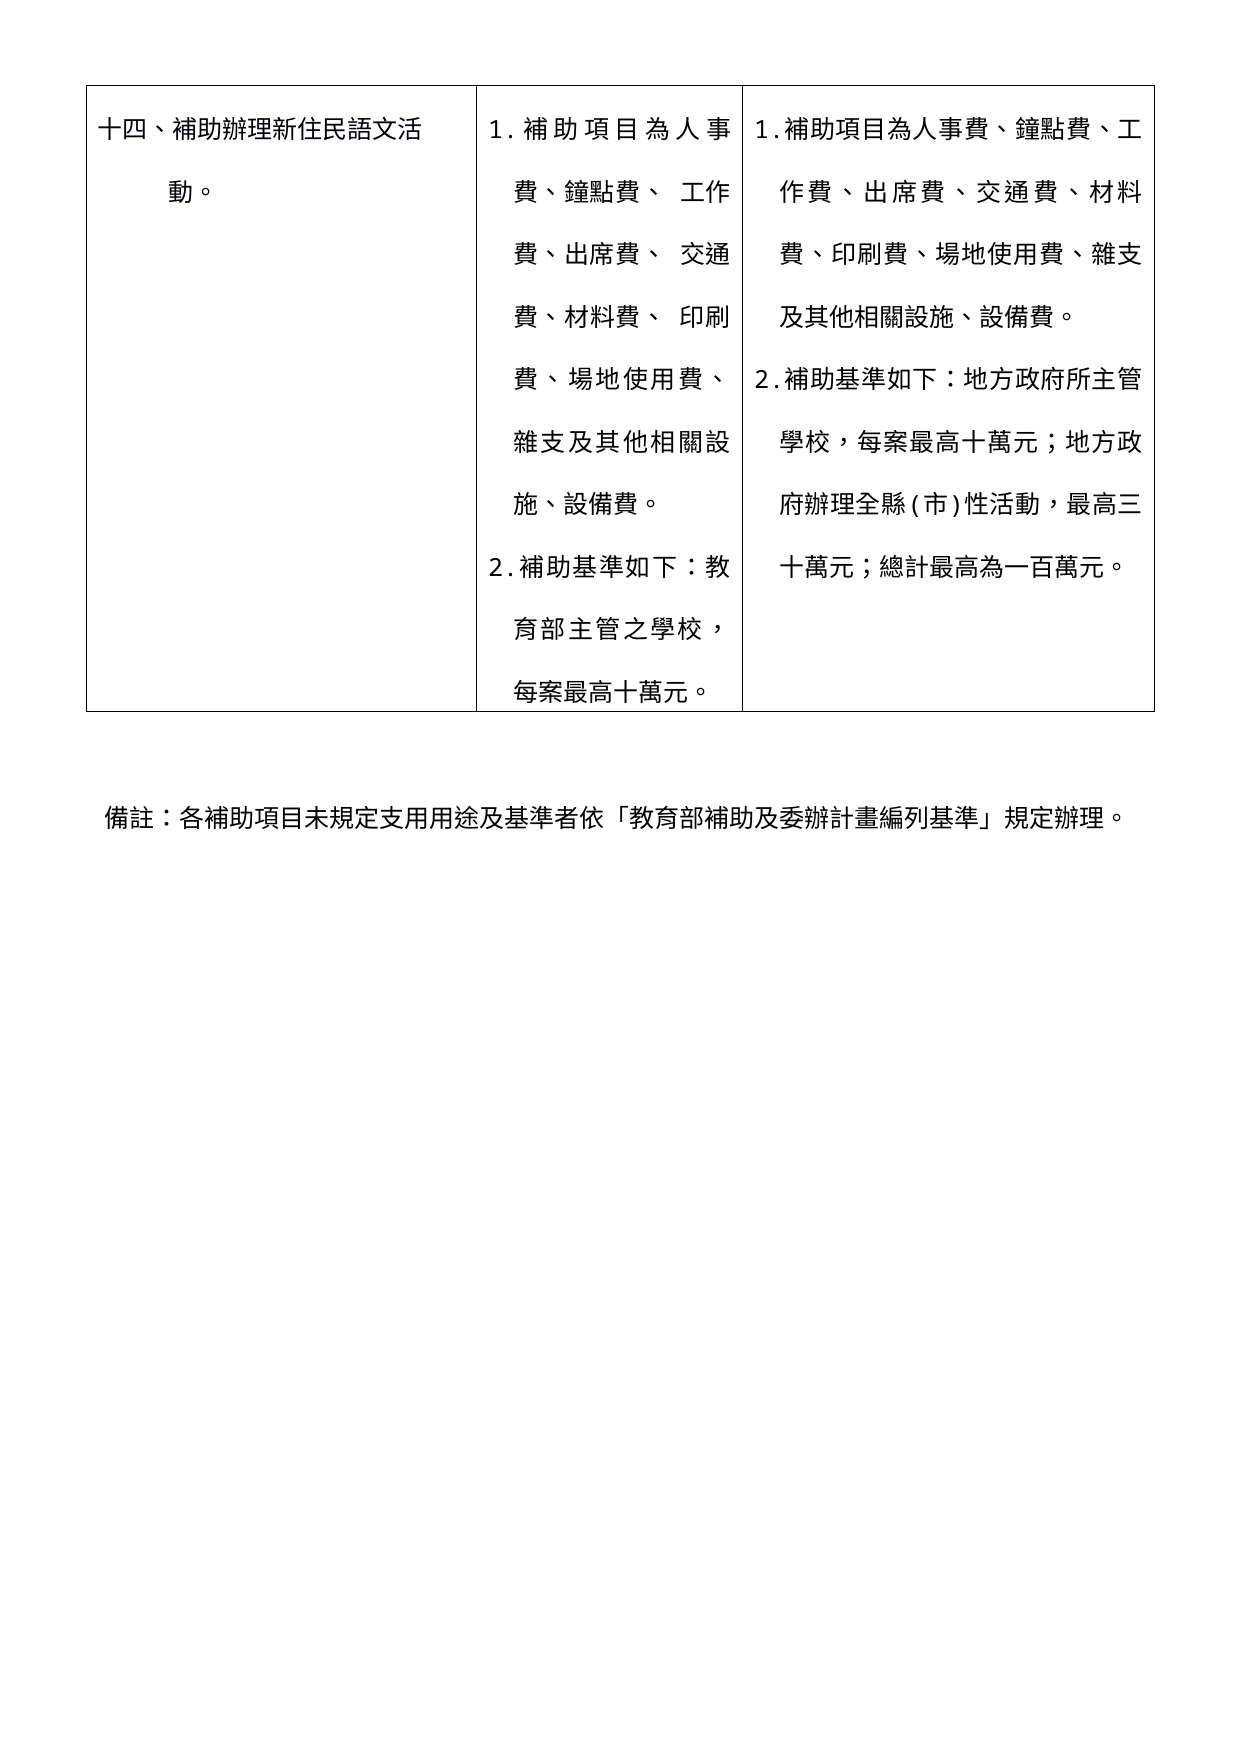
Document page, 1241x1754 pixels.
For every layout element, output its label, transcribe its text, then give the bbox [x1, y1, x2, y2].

table_cell 補助辦理新住民語文活動。 [87, 86, 476, 711]
table_cell 1.補助項目為人事費、鐘點費、 工作費、出席費、 交通費、材料費、 印刷費、場地使用費、雜支及其他相關設施、設備費。 2.補助基準如下：教育部主管之學校，每案最高十萬元。 [477, 86, 742, 711]
text 備註：各補助項目未規定支用用途及基準者依「教育部補助及委辦計畫編列基準」規定辦理。 [74, 774, 1181, 837]
table_cell 1.補助項目為人事費、鐘點費、工作費、出席費、交通費、材料費、印刷費、場地使用費、雜支及其他相關設施、設備費。 2.補助基準如下：地方政府所主管學校，每案最高十萬元；地方政府辦理全縣(市)性活動，最高三十萬元；總計最高為一百萬元。 [743, 86, 1154, 711]
